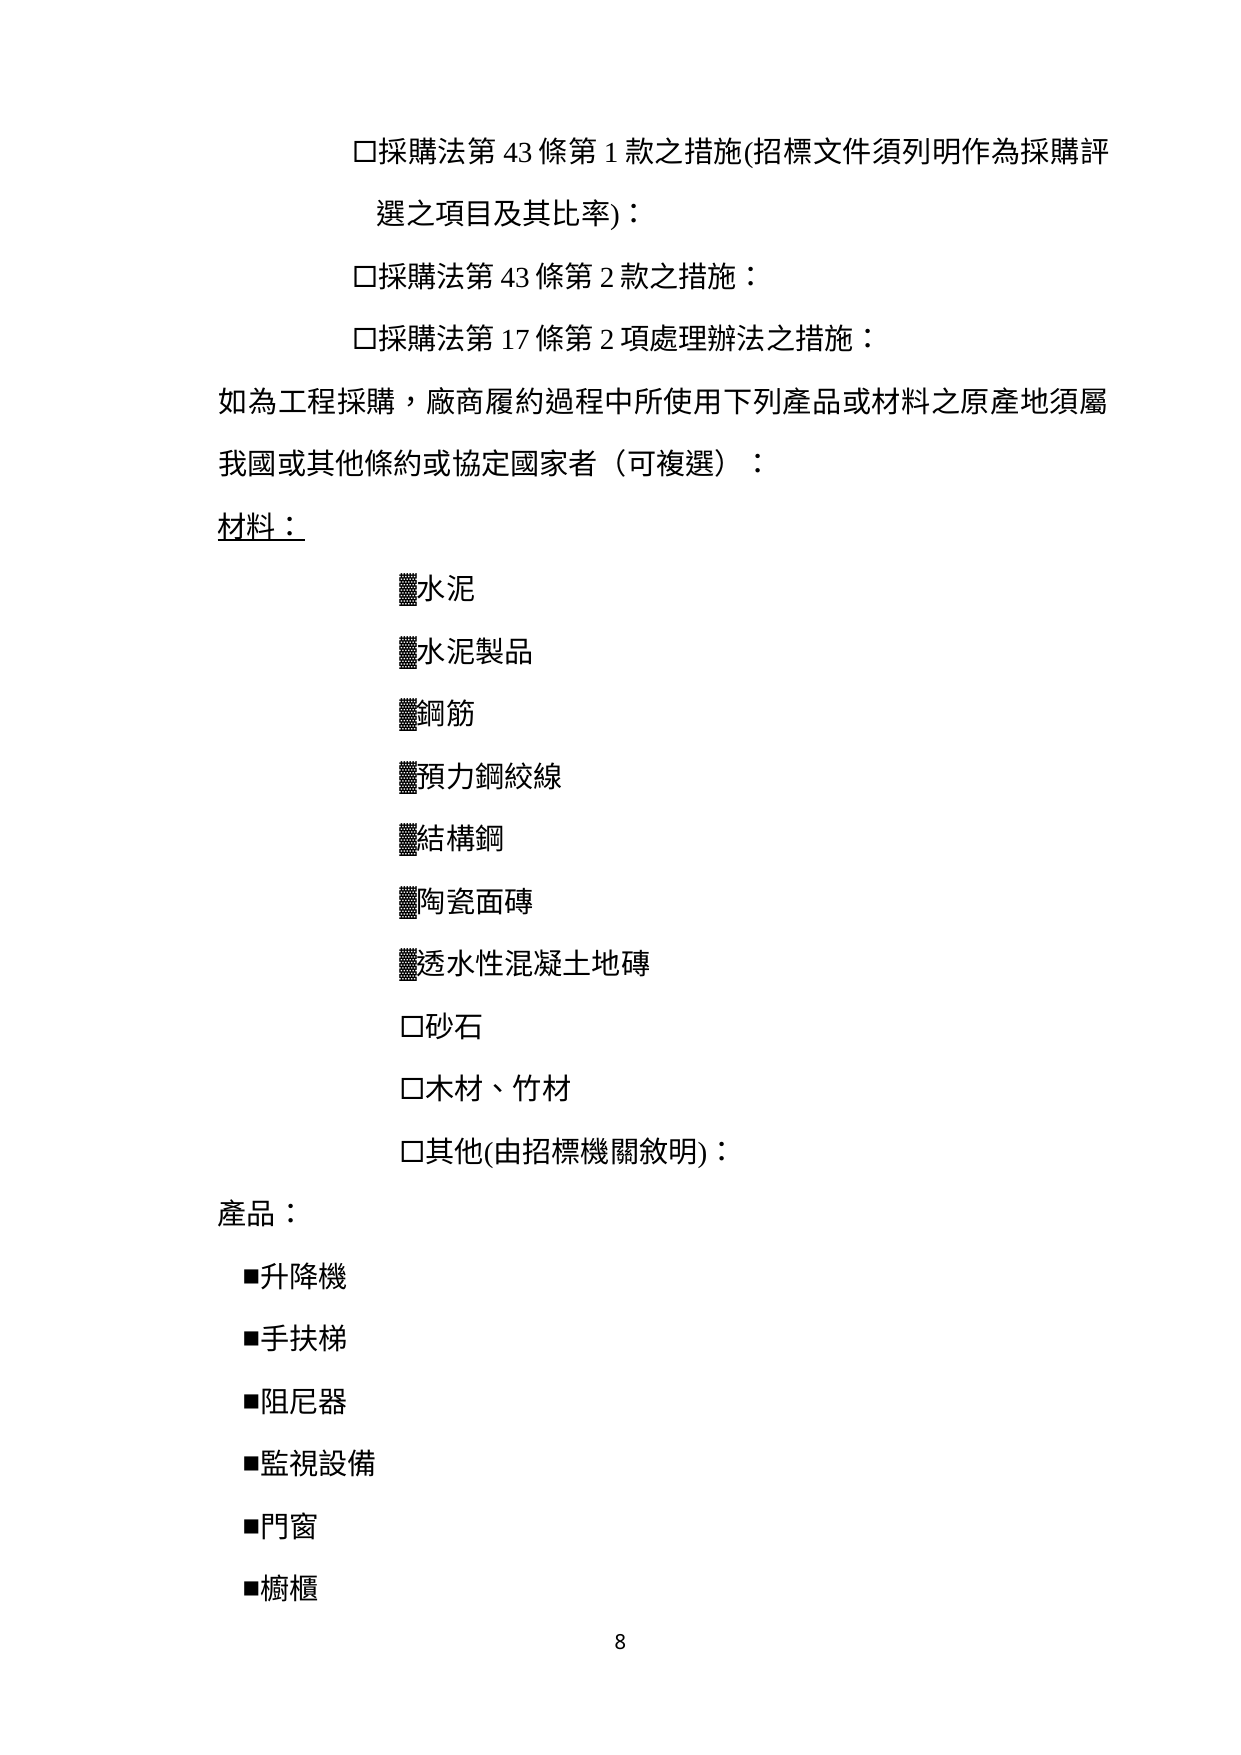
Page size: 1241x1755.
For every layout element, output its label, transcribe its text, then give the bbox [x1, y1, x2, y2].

text 其他(由招標機關敘明)： [399, 1108, 1110, 1170]
text ▓水泥 [399, 545, 1110, 608]
text ▓陶瓷面磚 [399, 858, 1110, 920]
text 採購法第17條第2項處理辦法之措施： [352, 295, 1110, 358]
text 產品： [217, 1170, 1110, 1233]
text ▓結構鋼 [399, 795, 1110, 858]
text 採購法第43條第2款之措施： [352, 233, 1110, 295]
text ■手扶梯 [242, 1295, 1110, 1358]
text ▓鋼筋 [399, 670, 1110, 733]
text ■監視設備 [242, 1420, 1110, 1483]
text 如為工程採購，廠商履約過程中所使用下列產品或材料之原產地須屬我國或其他條約或協定國家者（可複選）： [218, 358, 1110, 483]
text 採購法第43條第1款之措施(招標文件須列明作為採購評選之項目及其比率)： [352, 108, 1110, 233]
text 木材、竹材 [399, 1045, 1110, 1108]
text ▓預力鋼絞線 [399, 733, 1110, 795]
text ■櫥櫃 [242, 1545, 1110, 1608]
text 材料： [217, 483, 1110, 545]
text ■升降機 [242, 1233, 1110, 1295]
text ■門窗 [242, 1483, 1110, 1545]
text 砂石 [399, 983, 1110, 1045]
text ▓透水性混凝土地磚 [399, 920, 1110, 983]
text ■阻尼器 [242, 1358, 1110, 1420]
text ▓水泥製品 [399, 608, 1110, 670]
